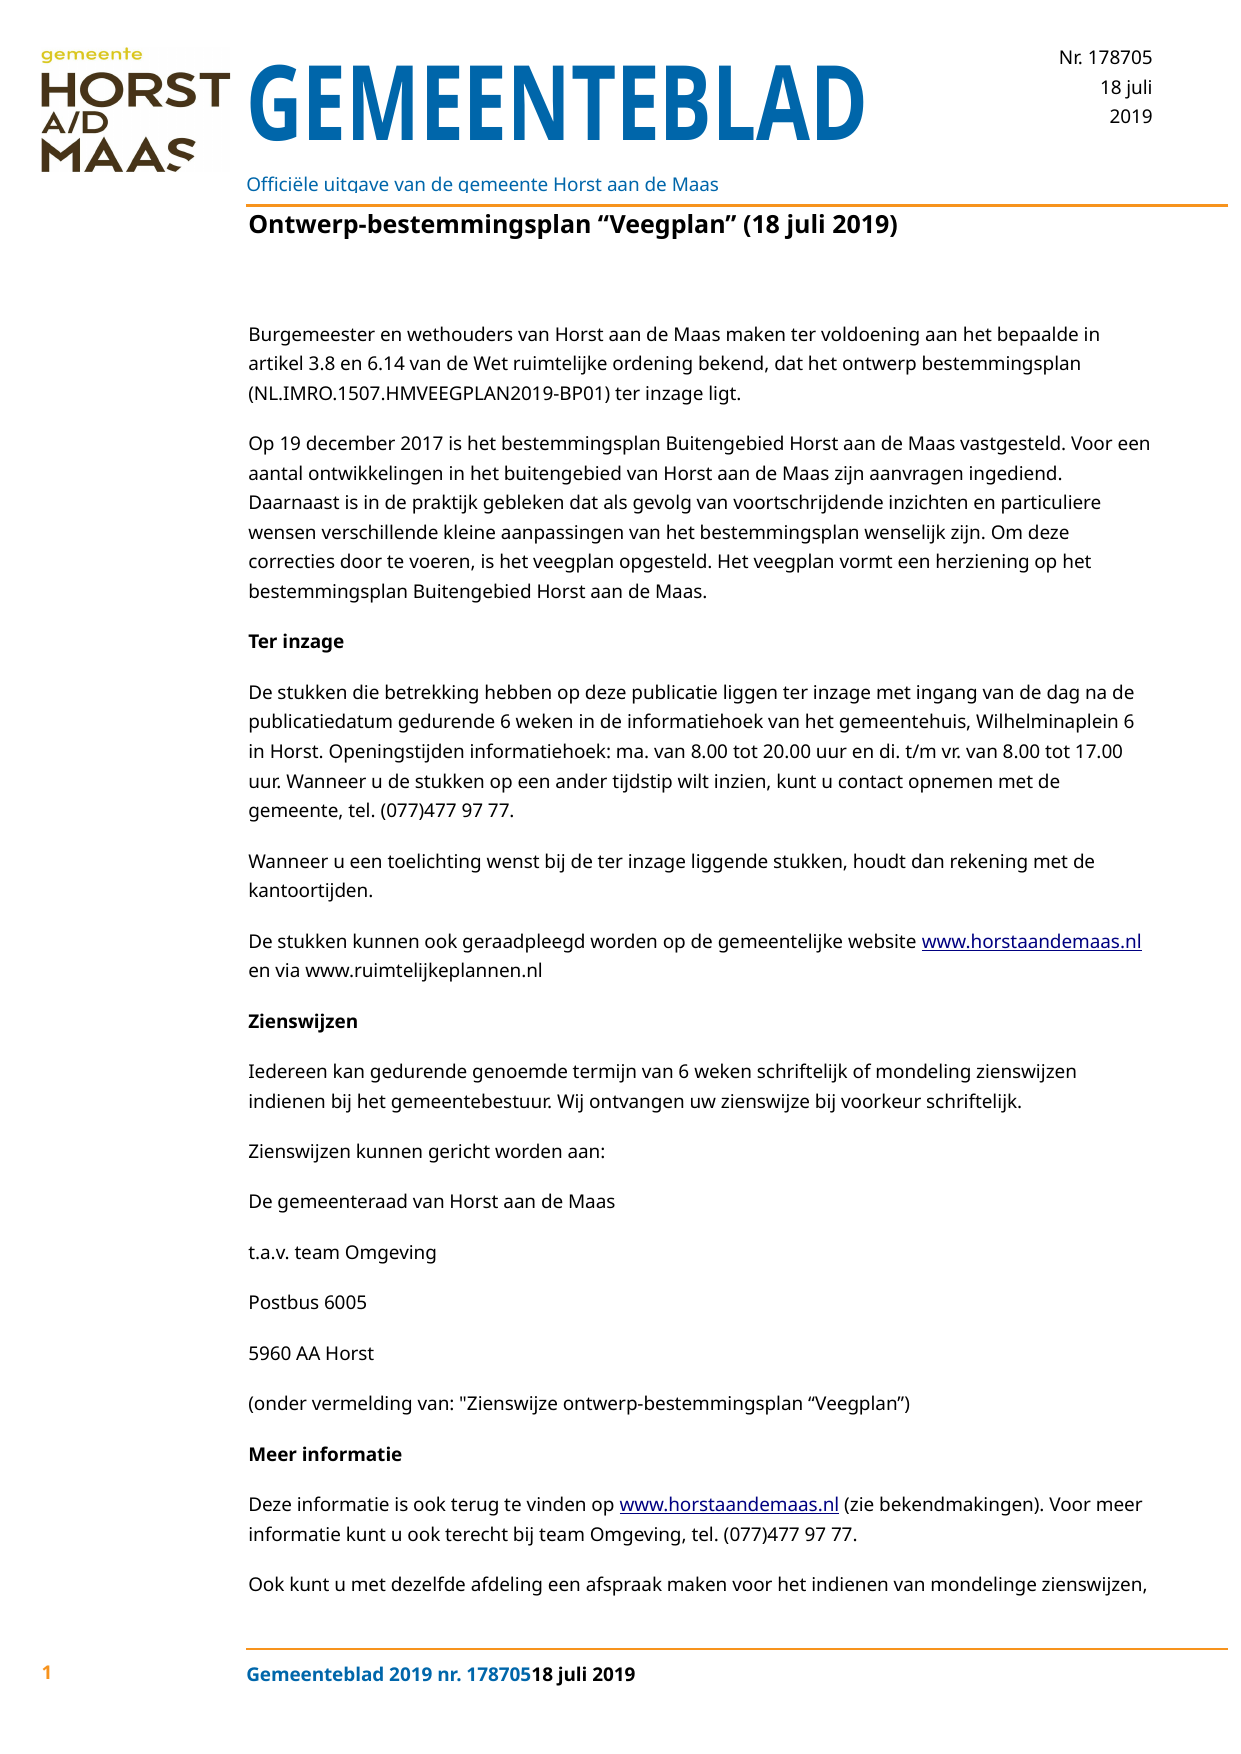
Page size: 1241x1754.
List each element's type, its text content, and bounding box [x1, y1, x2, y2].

text Ook kunt u met dezelfde afdeling een afspraak maken voor het indienen van mondelinge zienswijzen, [248, 1571, 1152, 1597]
text De stukken die betrekking hebben op deze publicatie liggen ter inzage met ingang van de dag na de publicatiedatum gedurende 6 weken in de informatiehoek van het gemeentehuis, Wilhelminaplein 6 in Horst. Openingstijden informatiehoek: ma. van 8.00 tot 20.00 uur en di. t/m vr. van 8.00 tot 17.00 uur. Wanneer u de stukken op een ander tijdstip wilt inzien, kunt u contact opnemen met de gemeente, tel. (077)477 97 77. [248, 679, 1152, 823]
text Zienswijzen [248, 1008, 1152, 1033]
text Burgemeester en wethouders van Horst aan de Maas maken ter voldoening aan het bepaalde in artikel 3.8 en 6.14 van de Wet ruimtelijke ordening bekend, dat het ontwerp bestemmingsplan (NL.IMRO.1507.HMVEEGPLAN2019-BP01) ter inzage ligt. [248, 321, 1152, 406]
text Ter inzage [248, 629, 1152, 654]
picture [41, 47, 231, 172]
text (onder vermelding van: "Zienswijze ontwerp-bestemmingsplan “Veegplan”) [248, 1390, 1152, 1416]
text De gemeenteraad van Horst aan de Maas [248, 1189, 1152, 1214]
text Op 19 december 2017 is het bestemmingsplan Buitengebied Horst aan de Maas vastgesteld. Voor een aantal ontwikkelingen in het buitengebied van Horst aan de Maas zijn aanvragen ingediend. Daarnaast is in de praktijk gebleken dat als gevolg van voortschrijdende inzichten en particuliere wensen verschillende kleine aanpassingen van het bestemmingsplan wenselijk zijn. Om deze correcties door te voeren, is het veegplan opgesteld. Het veegplan vormt een herziening op het bestemmingsplan Buitengebied Horst aan de Maas. [248, 430, 1152, 604]
text Postbus 6005 [248, 1289, 1152, 1315]
text Zienswijzen kunnen gericht worden aan: [248, 1138, 1152, 1164]
text Meer informatie [248, 1441, 1152, 1466]
text 5960 AA Horst [248, 1340, 1152, 1366]
text De stukken kunnen ook geraadpleegd worden op de gemeentelijke website www.horstaandemaas.nl en via www.ruimtelijkeplannen.nl [248, 928, 1152, 983]
text Ontwerp-bestemmingsplan “Veegplan” (18 juli 2019) [248, 207, 1152, 241]
text Iedereen kan gedurende genoemde termijn van 6 weken schriftelijk of mondeling zienswijzen indienen bij het gemeentebestuur. Wij ontvangen uw zienswijze bij voorkeur schriftelijk. [248, 1058, 1152, 1113]
text t.a.v. team Omgeving [248, 1239, 1152, 1265]
text Deze informatie is ook terug te vinden op www.horstaandemaas.nl (zie bekendmakingen). Voor meer informatie kunt u ook terecht bij team Omgeving, tel. (077)477 97 77. [248, 1491, 1152, 1546]
text Wanneer u een toelichting wenst bij de ter inzage liggende stukken, houdt dan rekening met de kantoortijden. [248, 848, 1152, 903]
